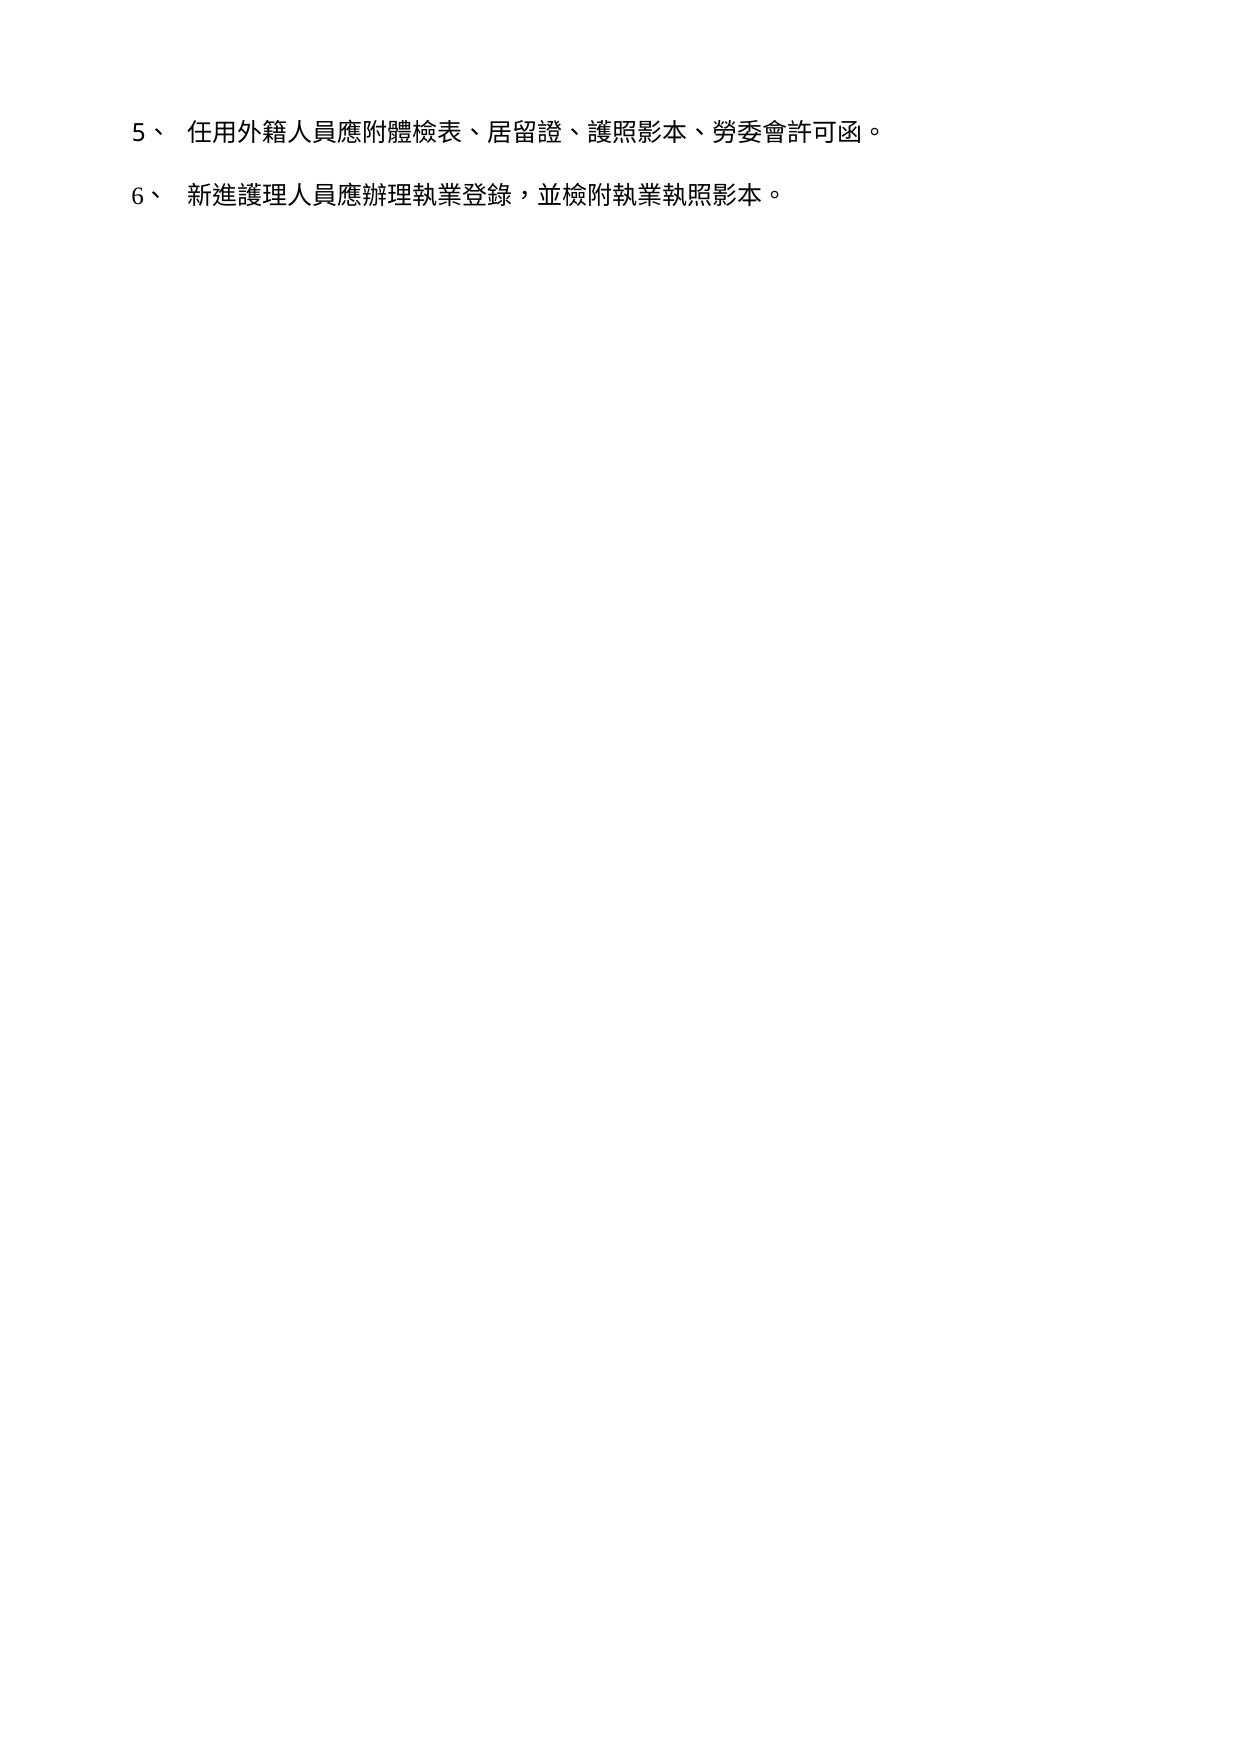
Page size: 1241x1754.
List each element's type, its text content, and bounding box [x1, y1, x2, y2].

list 新進護理人員應辦理執業登錄，並檢附執業執照影本。 [131, 152, 1125, 214]
list 任用外籍人員應附體檢表、居留證、護照影本、勞委會許可函。 [131, 89, 1125, 152]
